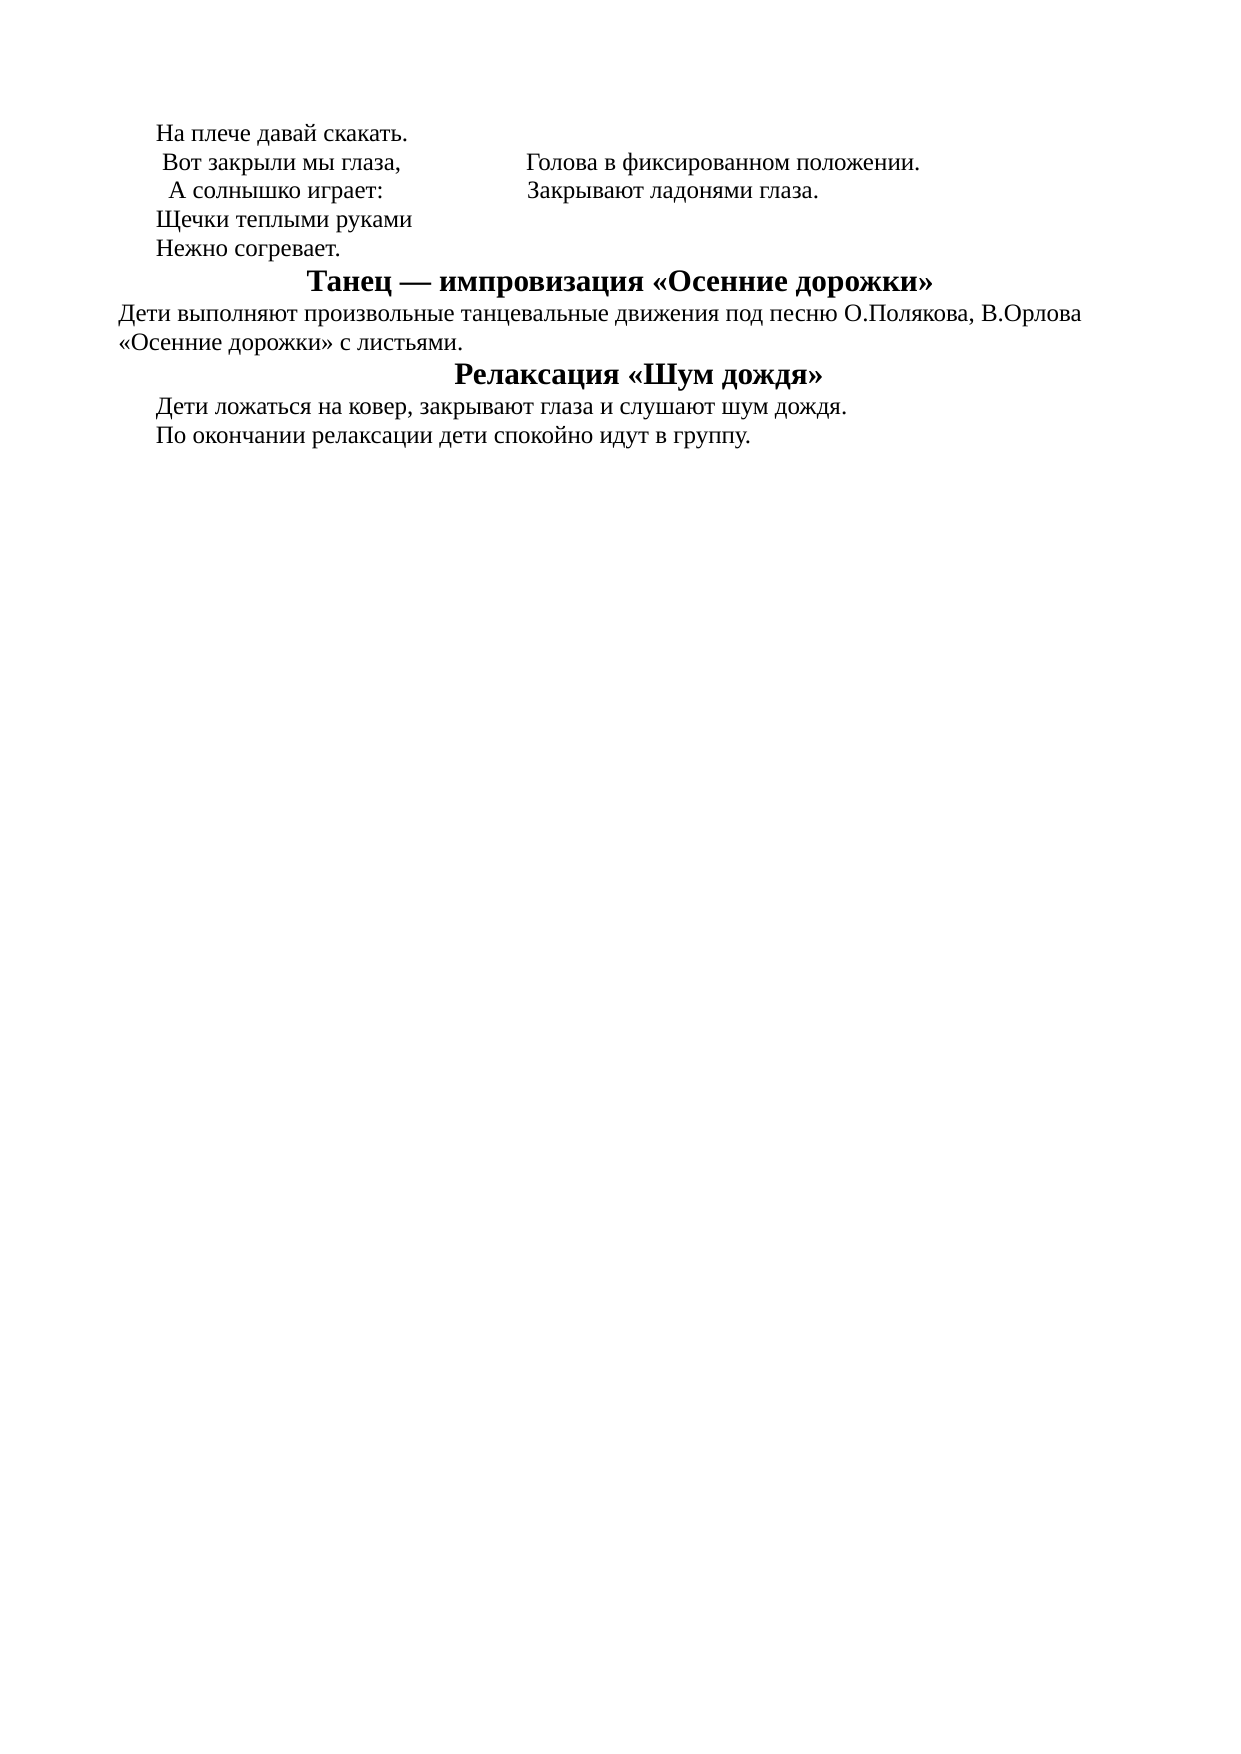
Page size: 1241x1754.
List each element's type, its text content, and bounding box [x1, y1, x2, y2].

text По окончании релаксации дети спокойно идут в группу. [156, 420, 1122, 449]
text Дети выполняют произвольные танцевальные движения под песню О.Полякова, В.Орлова «Осенние дорожки» с листьями. [118, 298, 1122, 355]
text Танец — импровизация «Осенние дорожки» [118, 262, 1122, 298]
text Релаксация «Шум дождя» [156, 355, 1122, 391]
text А солнышко играет: Закрывают ладонями глаза. [118, 176, 1122, 204]
text Щечки теплыми руками [118, 204, 1122, 233]
text Дети ложаться на ковер, закрывают глаза и слушают шум дождя. [156, 391, 1122, 420]
text На плече давай скакать. [156, 118, 1122, 147]
text Нежно согревает. [118, 233, 1122, 262]
text Вот закрыли мы глаза, Голова в фиксированном положении. [118, 147, 1122, 176]
